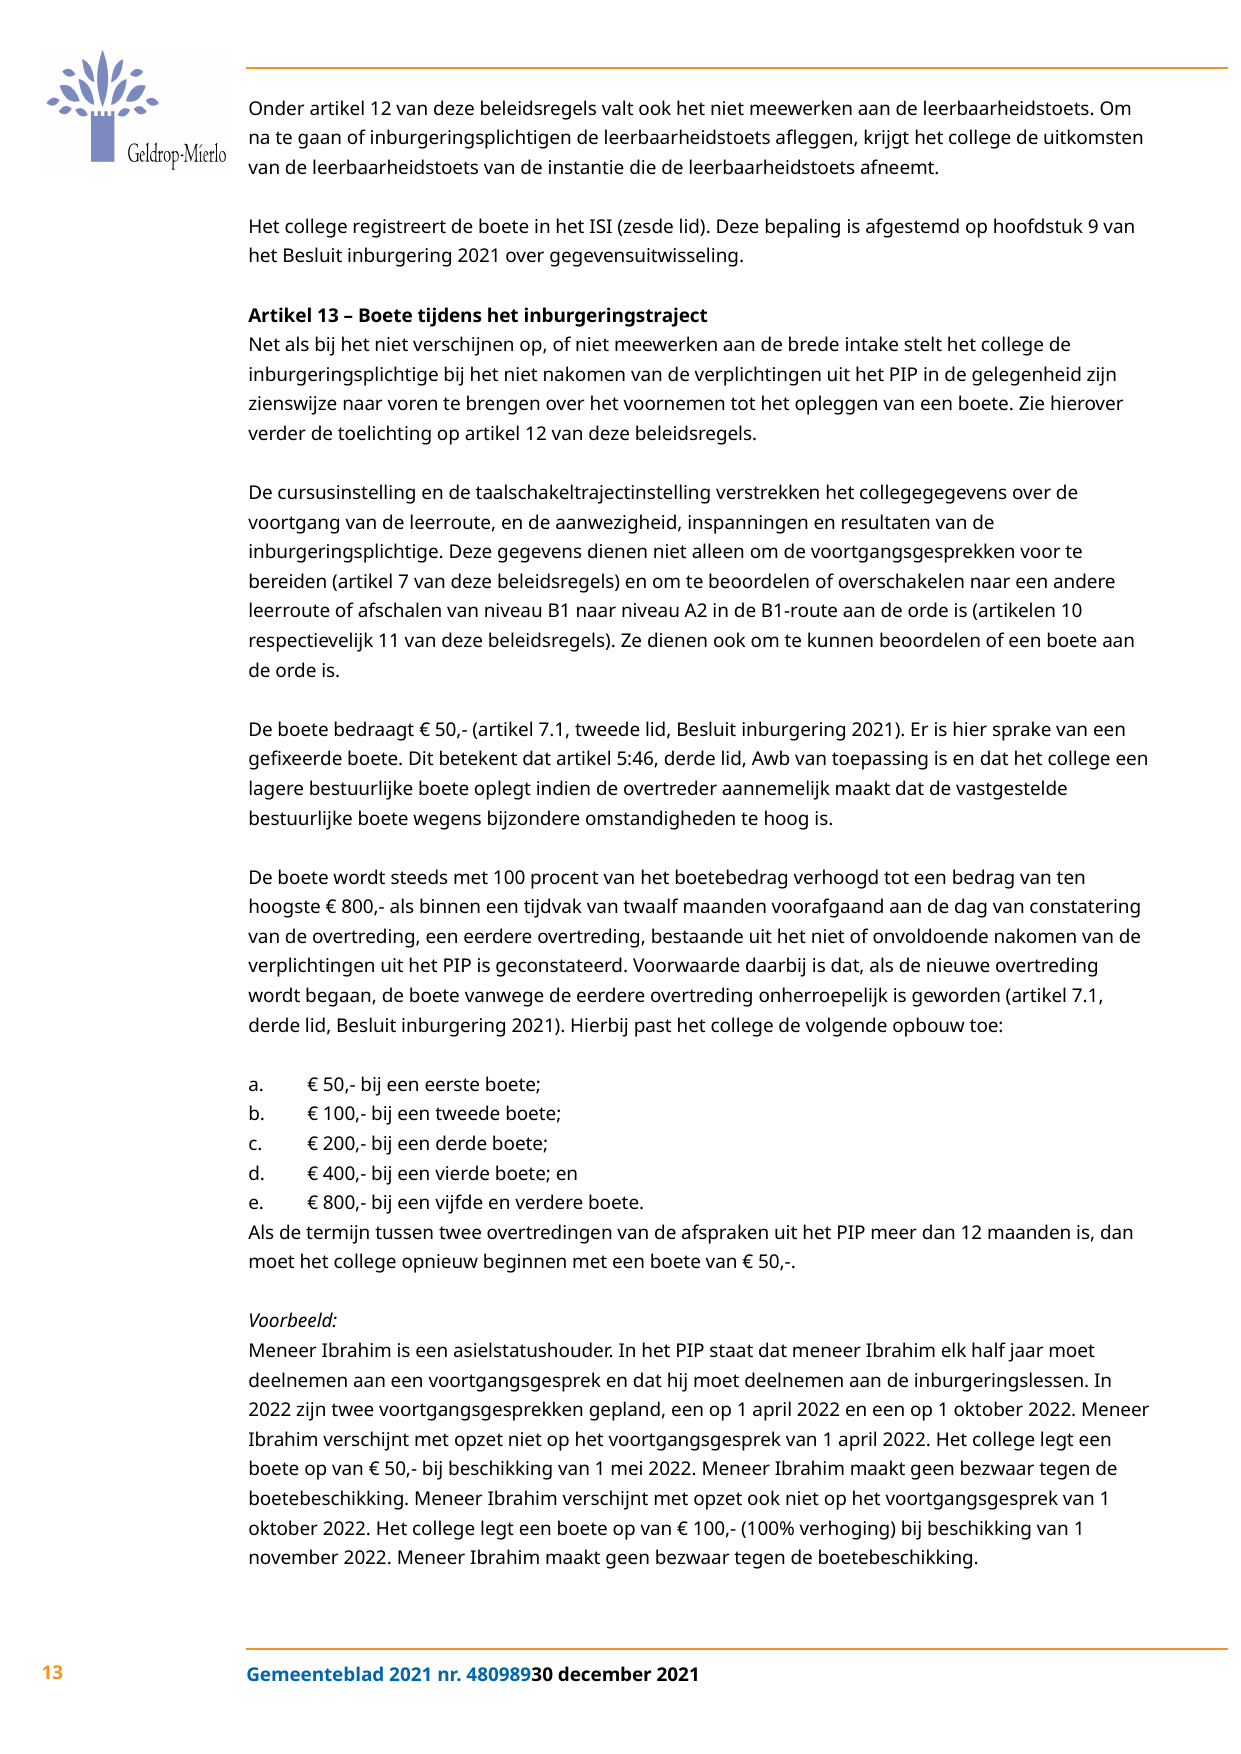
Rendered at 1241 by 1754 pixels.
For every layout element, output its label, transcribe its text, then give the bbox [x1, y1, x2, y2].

text Het college registreert de boete in het ISI (zesde lid). Deze bepaling is afgestemd op hoofdstuk 9 van het Besluit inburgering 2021 over gegevensuitwisseling. [248, 213, 1152, 268]
text De boete wordt steeds met 100 procent van het boetebedrag verhoogd tot een bedrag van ten hoogste € 800,- als binnen een tijdvak van twaalf maanden voorafgaand aan de dag van constatering van de overtreding, een eerdere overtreding, bestaande uit het niet of onvoldoende nakomen van de verplichtingen uit het PIP is geconstateerd. Voorwaarde daarbij is dat, als de nieuwe overtreding wordt begaan, de boete vanwege de eerdere overtreding onherroepelijk is geworden (artikel 7.1, derde lid, Besluit inburgering 2021). Hierbij past het college de volgende opbouw toe: [248, 864, 1152, 1038]
text Voorbeeld: [248, 1308, 1152, 1333]
text Onder artikel 12 van deze beleidsregels valt ook het niet meewerken aan de leerbaarheidstoets. Om na te gaan of inburgeringsplichtigen de leerbaarheidstoets afleggen, krijgt het college de uitkomsten van de leerbaarheidstoets van de instantie die de leerbaarheidstoets afneemt. [248, 95, 1152, 180]
text Net als bij het niet verschijnen op, of niet meewerken aan de brede intake stelt het college de inburgeringsplichtige bij het niet nakomen van de verplichtingen uit het PIP in de gelegenheid zijn zienswijze naar voren te brengen over het voornemen tot het opleggen van een boete. Zie hierover verder de toelichting op artikel 12 van deze beleidsregels. [248, 331, 1152, 446]
text De boete bedraagt € 50,- (artikel 7.1, tweede lid, Besluit inburgering 2021). Er is hier sprake van een gefixeerde boete. Dit betekent dat artikel 5:46, derde lid, Awb van toepassing is en dat het college een lagere bestuurlijke boete oplegt indien de overtreder aannemelijk maakt dat de vastgestelde bestuurlijke boete wegens bijzondere omstandigheden te hoog is. [248, 716, 1152, 831]
text Als de termijn tussen twee overtredingen van de afspraken uit het PIP meer dan 12 maanden is, dan moet het college opnieuw beginnen met een boete van € 50,-. [248, 1219, 1152, 1274]
list € 200,- bij een derde boete; [248, 1130, 1152, 1156]
picture [41, 47, 231, 172]
list € 50,- bij een eerste boete; [248, 1071, 1152, 1097]
list € 100,- bij een tweede boete; [248, 1101, 1152, 1126]
list € 400,- bij een vierde boete; en [248, 1160, 1152, 1186]
text De cursusinstelling en de taalschakeltrajectinstelling verstrekken het collegegegevens over de voortgang van de leerroute, en de aanwezigheid, inspanningen en resultaten van de inburgeringsplichtige. Deze gegevens dienen niet alleen om de voortgangsgesprekken voor te bereiden (artikel 7 van deze beleidsregels) en om te beoordelen of overschakelen naar een andere leerroute of afschalen van niveau B1 naar niveau A2 in de B1-route aan de orde is (artikelen 10 respectievelijk 11 van deze beleidsregels). Ze dienen ook om te kunnen beoordelen of een boete aan de orde is. [248, 479, 1152, 683]
text Meneer Ibrahim is een asielstatushouder. In het PIP staat dat meneer Ibrahim elk half jaar moet deelnemen aan een voortgangsgesprek en dat hij moet deelnemen aan de inburgeringslessen. In 2022 zijn twee voortgangsgesprekken gepland, een op 1 april 2022 en een op 1 oktober 2022. Meneer Ibrahim verschijnt met opzet niet op het voortgangsgesprek van 1 april 2022. Het college legt een boete op van € 50,- bij beschikking van 1 mei 2022. Meneer Ibrahim maakt geen bezwaar tegen de boetebeschikking. Meneer Ibrahim verschijnt met opzet ook niet op het voortgangsgesprek van 1 oktober 2022. Het college legt een boete op van € 100,- (100% verhoging) bij beschikking van 1 november 2022. Meneer Ibrahim maakt geen bezwaar tegen de boetebeschikking. [248, 1337, 1152, 1570]
text Artikel 13 – Boete tijdens het inburgeringstraject [248, 302, 1152, 328]
list € 800,- bij een vijfde en verdere boete. [248, 1189, 1152, 1215]
